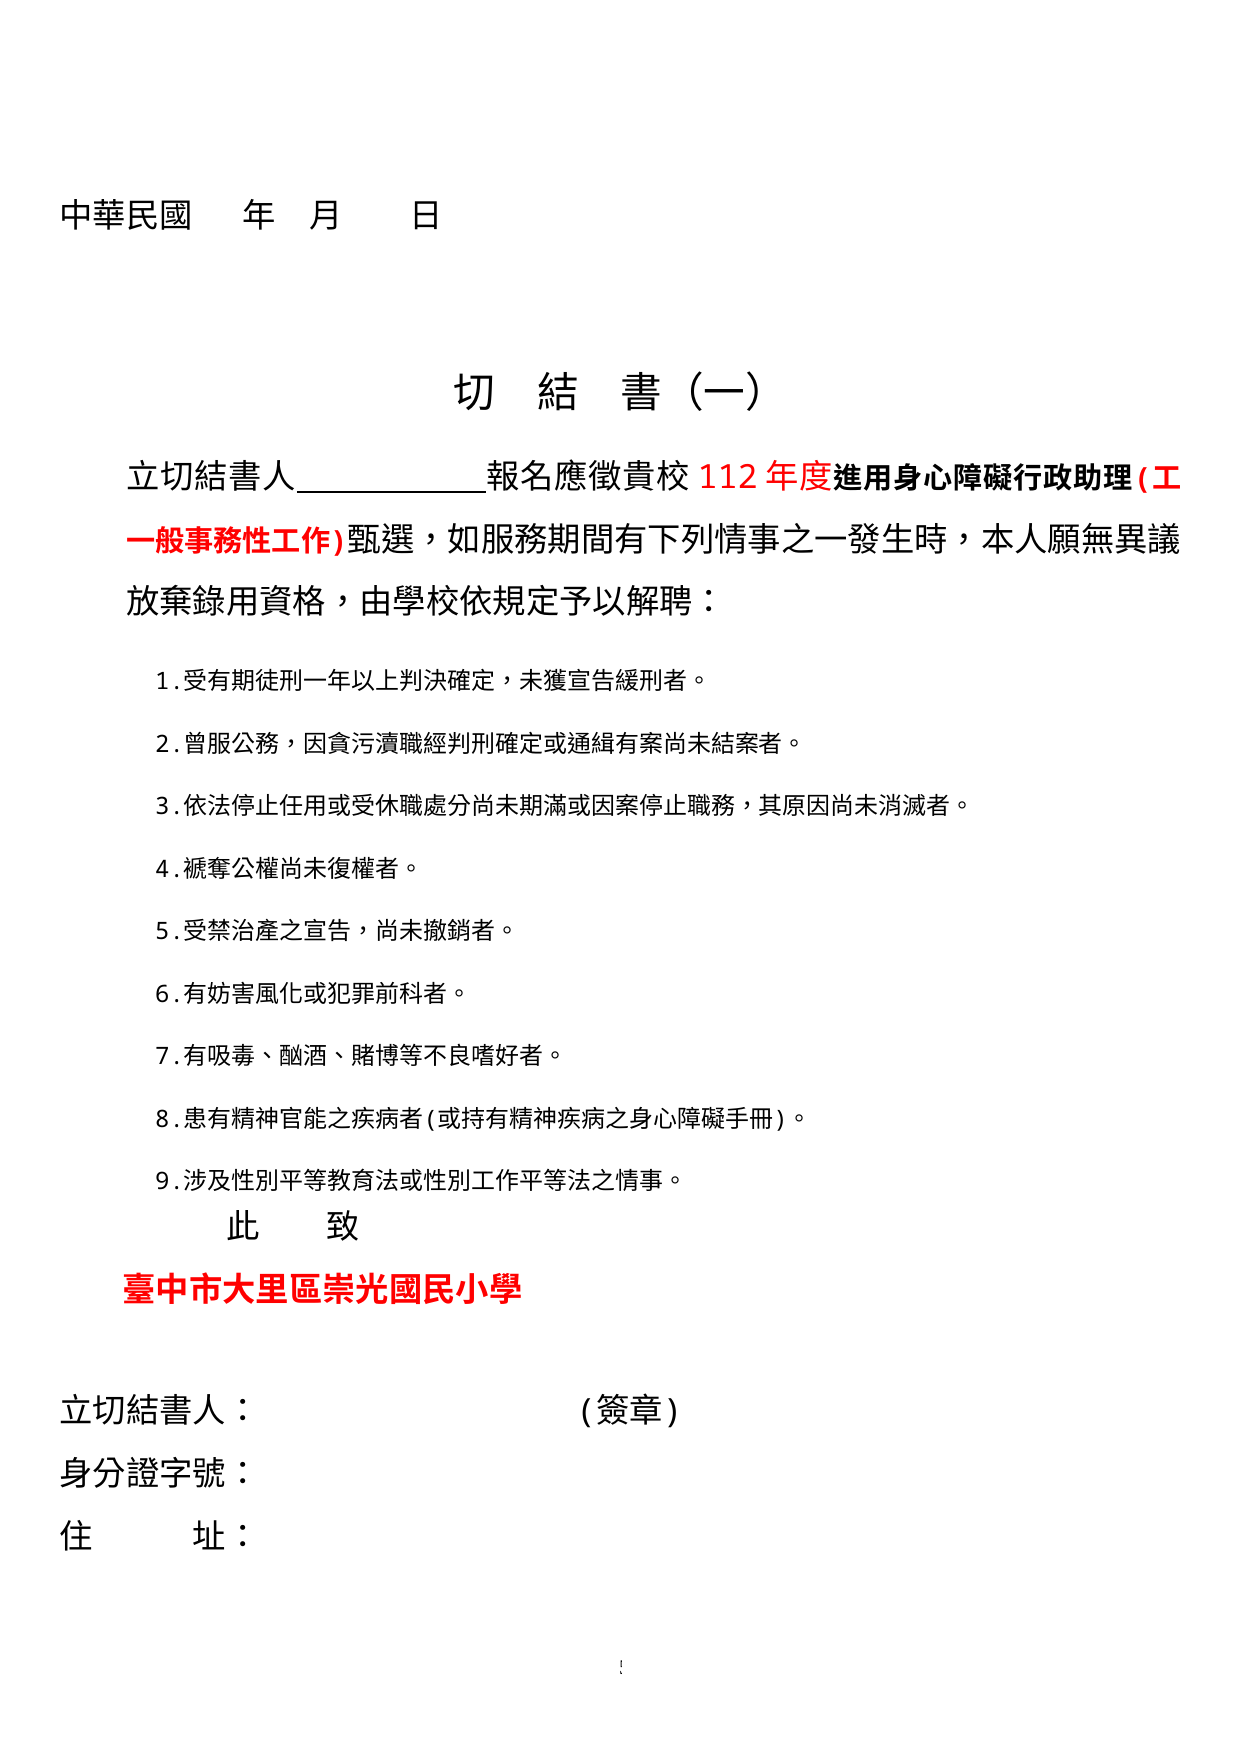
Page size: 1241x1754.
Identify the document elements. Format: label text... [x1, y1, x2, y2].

text 7.有吸毒、酗酒、賭博等不良嗜好者。 [59, 1012, 1181, 1075]
text 切 結 書（一） [59, 359, 1181, 419]
text 此 致 [59, 1200, 1181, 1248]
text 6.有妨害風化或犯罪前科者。 [59, 950, 1181, 1012]
text 臺中市大里區崇光國民小學 [59, 1263, 1181, 1311]
text 立切結書人 報名應徵貴校112年度進用身心障礙行政助理(工一般事務性工作)甄選，如服務期間有下列情事之一發生時，本人願無異議放棄錄用資格，由學校依規定予以解聘： [126, 449, 1181, 623]
text 立切結書人： (簽章) 身分證字號： [59, 1384, 1181, 1495]
text 8.患有精神官能之疾病者(或持有精神疾病之身心障礙手冊)。 [59, 1075, 1181, 1137]
text 4.褫奪公權尚未復權者。 [59, 825, 1181, 887]
text 5.受禁治產之宣告，尚未撤銷者。 [59, 887, 1181, 950]
text 住 址： [59, 1509, 1181, 1558]
text 3.依法停止任用或受休職處分尚未期滿或因案停止職務，其原因尚未消滅者。 [59, 762, 1181, 825]
text 中華民國 年 月 日 [59, 171, 1181, 234]
text 9.涉及性別平等教育法或性別工作平等法之情事。 [59, 1137, 1181, 1200]
text 1.受有期徒刑一年以上判決確定，未獲宣告緩刑者。 [59, 637, 1181, 700]
text 2.曾服公務，因貪污瀆職經判刑確定或通緝有案尚未結案者。 [59, 700, 1181, 762]
